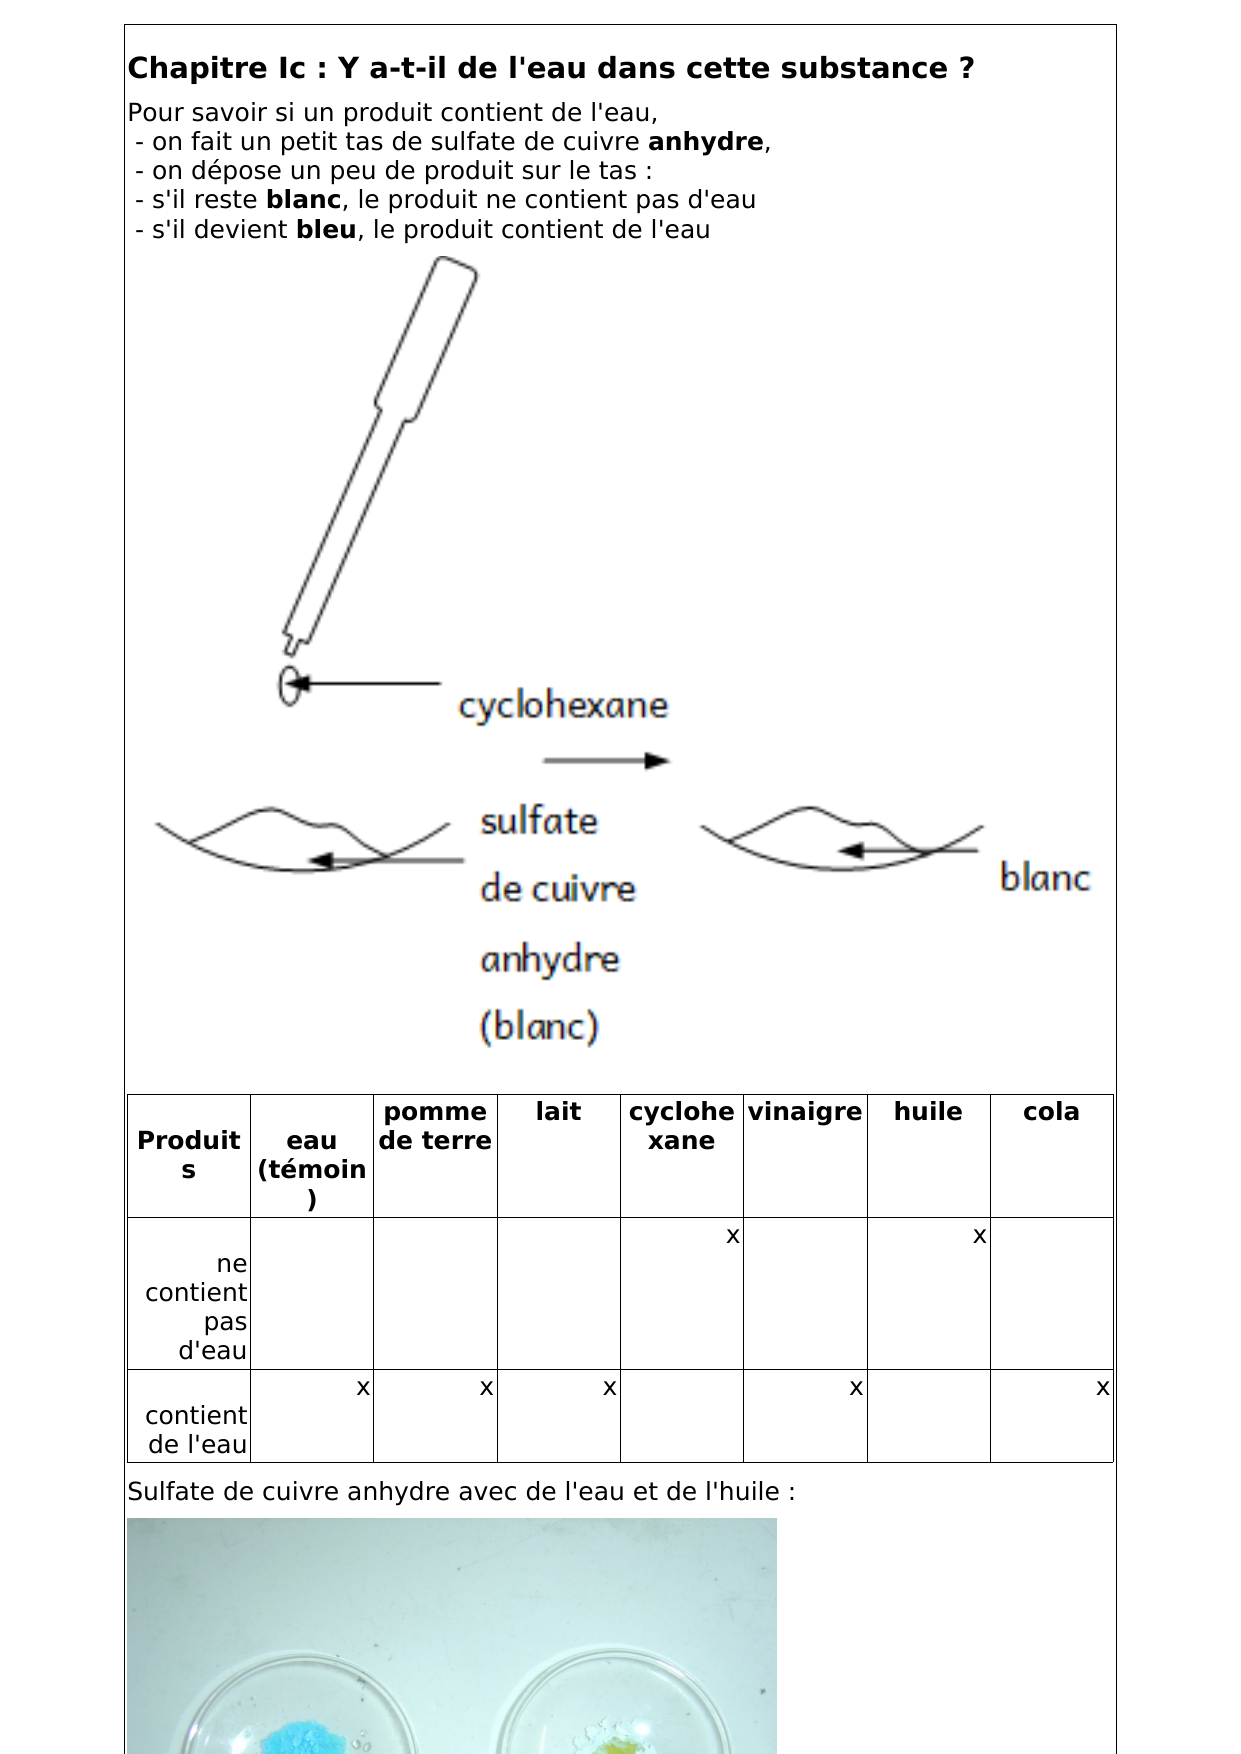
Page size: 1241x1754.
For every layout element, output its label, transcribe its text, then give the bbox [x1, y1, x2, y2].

table_header huile [868, 1095, 990, 1217]
table_cell [868, 1370, 990, 1462]
table_header lait [498, 1095, 620, 1217]
table_cell x [868, 1218, 990, 1369]
table_cell x [744, 1370, 867, 1462]
table_cell x [251, 1370, 373, 1462]
table_header cola [991, 1095, 1113, 1217]
picture [127, 256, 1114, 1067]
table_header Produits [128, 1095, 250, 1217]
table_cell contient de l'eau [128, 1370, 250, 1462]
table_cell x [621, 1218, 743, 1369]
table_header vinaigre [744, 1095, 867, 1217]
table_cell x [991, 1370, 1113, 1462]
table_header pomme de terre [374, 1095, 497, 1217]
table_cell x [498, 1370, 620, 1462]
table_cell [251, 1218, 373, 1369]
picture [127, 1518, 777, 1754]
table_cell ne contient pas d'eau [128, 1218, 250, 1369]
table_header eau (témoin) [251, 1095, 373, 1217]
table_header cyclohexane [621, 1095, 743, 1217]
table_header Chapitre Ic : Y a-t-il de l'eau dans cette substance ? Pour savoir si un produit contient de l'eau, - on fait un petit tas de sulfate de cuivre anhydre, - on dépose un peu de produit sur le tas : - s'il reste blanc, le produit ne contient pas d'eau - s'il devient bleu, le produit contient de l'eau Sulfate de cuivre anhydre avec de l'eau et de l'huile : Sulfate de cuivre anhydre avec de l'eau et avec la pomme de terre En présence d'huile, le sulfate de cuivre anhydre reste blanc donc l'huile ne contient pas d'eau. En présence de pomme de terre, le sulfate de cuivre anhydre devient bleu donc la pomme de terre contient de l'eau. Toutes les boissons contiennent de l'eau. [125, 25, 1116, 1754]
table_cell [991, 1218, 1113, 1369]
table_cell [374, 1218, 497, 1369]
table_cell [498, 1218, 620, 1369]
table_cell [744, 1218, 867, 1369]
table_cell [621, 1370, 743, 1462]
table_cell x [374, 1370, 497, 1462]
